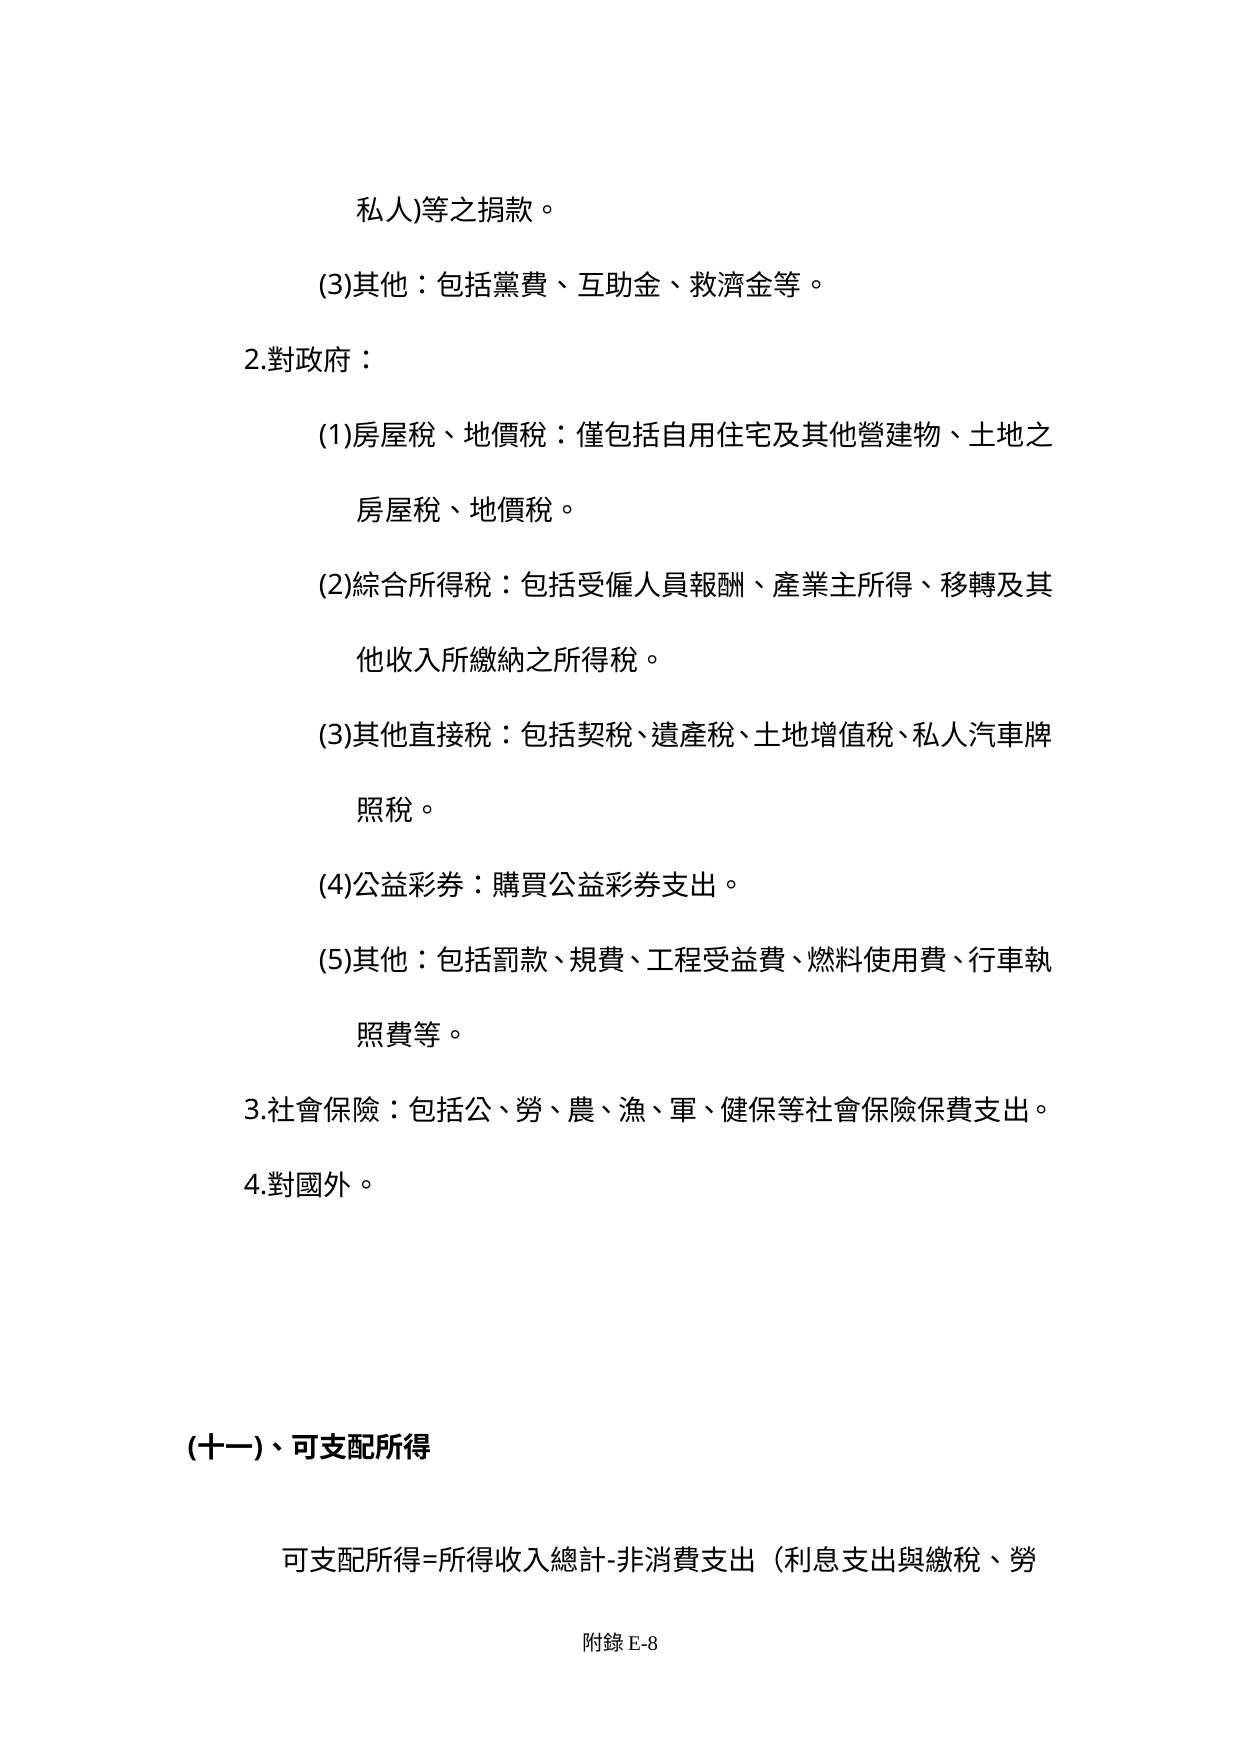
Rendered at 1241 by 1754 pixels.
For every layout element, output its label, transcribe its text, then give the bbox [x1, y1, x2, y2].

text (5)其他：包括罰款、規費、工程受益費、燃料使用費、行車執照費等。 [319, 914, 1053, 1064]
text (1)房屋稅、地價稅：僅包括自用住宅及其他營建物、土地之房屋稅、地價稅。 [319, 389, 1053, 539]
text 私人)等之捐款。 [319, 164, 1053, 239]
text (4)公益彩券：購買公益彩券支出。 [319, 839, 1053, 914]
text 3.社會保險：包括公、勞、農、漁、軍、健保等社會保險保費支出。 [244, 1064, 1053, 1139]
text 可支配所得=所得收入總計-非消費支出（利息支出與繳稅、勞健保、農漁保險、紅白包禮金、捐規等移轉性支出）=消費+儲蓄。 [281, 1514, 1053, 1589]
text 4.對國外。 [244, 1139, 1053, 1214]
text (2)綜合所得稅：包括受僱人員報酬、產業主所得、移轉及其他收入所繳納之所得稅。 [319, 539, 1053, 689]
text (3)其他直接稅：包括契稅、遺產稅、土地增值稅、私人汽車牌照稅。 [319, 689, 1053, 839]
text 2.對政府： [244, 314, 1053, 389]
text (3)其他：包括黨費、互助金、救濟金等。 [319, 239, 1053, 314]
text (十一)、可支配所得 [187, 1402, 1053, 1477]
